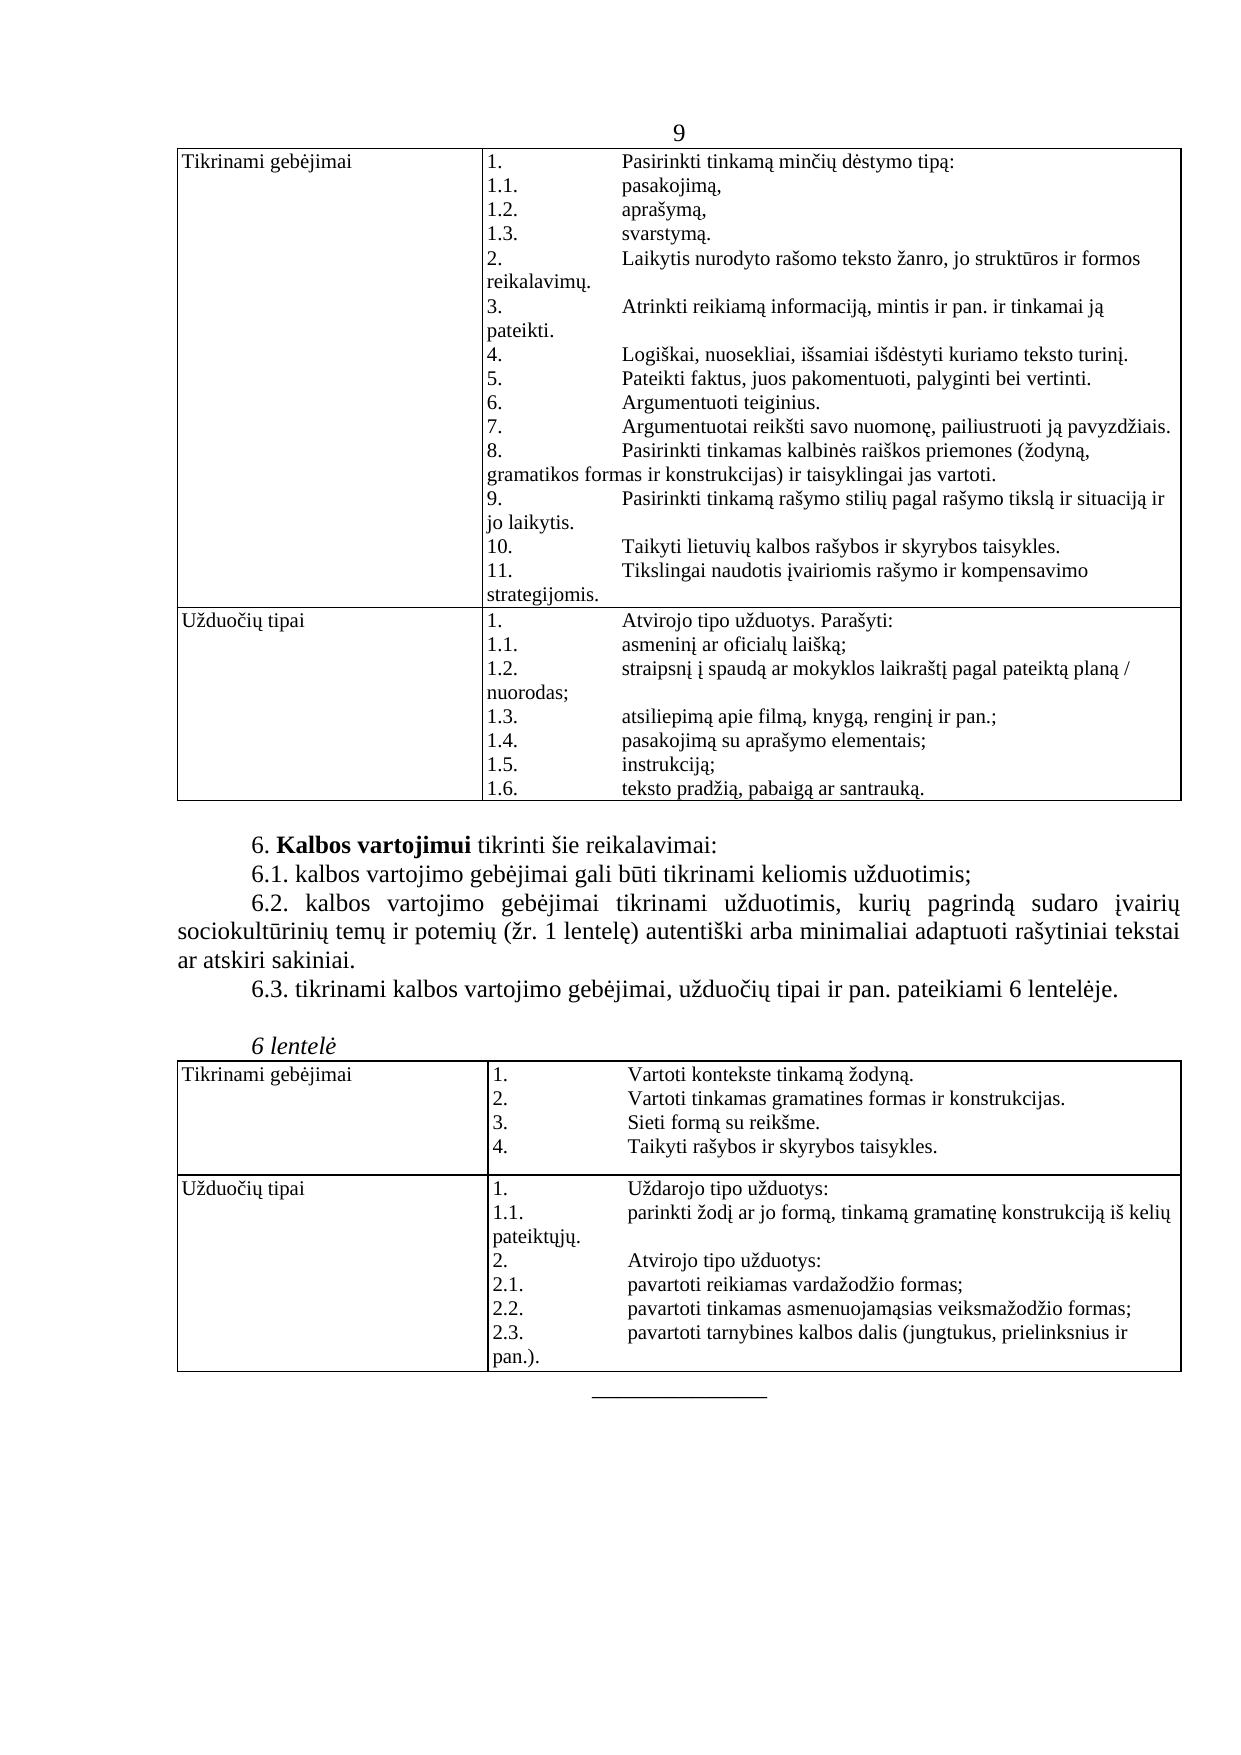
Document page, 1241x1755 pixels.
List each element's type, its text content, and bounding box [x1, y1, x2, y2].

text 6.3. tikrinami kalbos vartojimo gebėjimai, užduočių tipai ir pan. pateikiami 6 lentelėje. [177, 974, 1181, 1003]
table_cell Tikrinami gebėjimai [178, 149, 482, 606]
table_cell Užduočių tipai [178, 1176, 487, 1371]
text ______________ [177, 1372, 1181, 1400]
text 6.2. kalbos vartojimo gebėjimai tikrinami užduotimis, kurių pagrindą sudaro įvairių sociokultūrinių temų ir potemių (žr. 1 lentelę) autentiški arba minimaliai adaptuoti rašytiniai tekstai ar atskiri sakiniai. [177, 888, 1181, 974]
table_header 1. Vartoti kontekste tinkamą žodyną. 2. Vartoti tinkamas gramatines formas ir konstrukcijas. 3. Sieti formą su reikšme. 4. Taikyti rašybos ir skyrybos taisykles. [489, 1062, 1180, 1174]
table_header Tikrinami gebėjimai [178, 1062, 487, 1174]
text 6. Kalbos vartojimui tikrinti šie reikalavimai: [177, 830, 1181, 859]
text 6 lentelė [177, 1031, 1181, 1060]
table_cell 1. Uždarojo tipo užduotys: 1.1. parinkti žodį ar jo formą, tinkamą gramatinę konstrukciją iš kelių pateiktųjų. 2. Atvirojo tipo užduotys: 2.1. pavartoti reikiamas vardažodžio formas; 2.2. pavartoti tinkamas asmenuojamąsias veiksmažodžio formas; 2.3. pavartoti tarnybines kalbos dalis (jungtukus, prielinksnius ir pan.). [489, 1176, 1180, 1371]
text 6.1. kalbos vartojimo gebėjimai gali būti tikrinami keliomis užduotimis; [177, 859, 1181, 888]
table_cell Užduočių tipai [178, 608, 482, 800]
